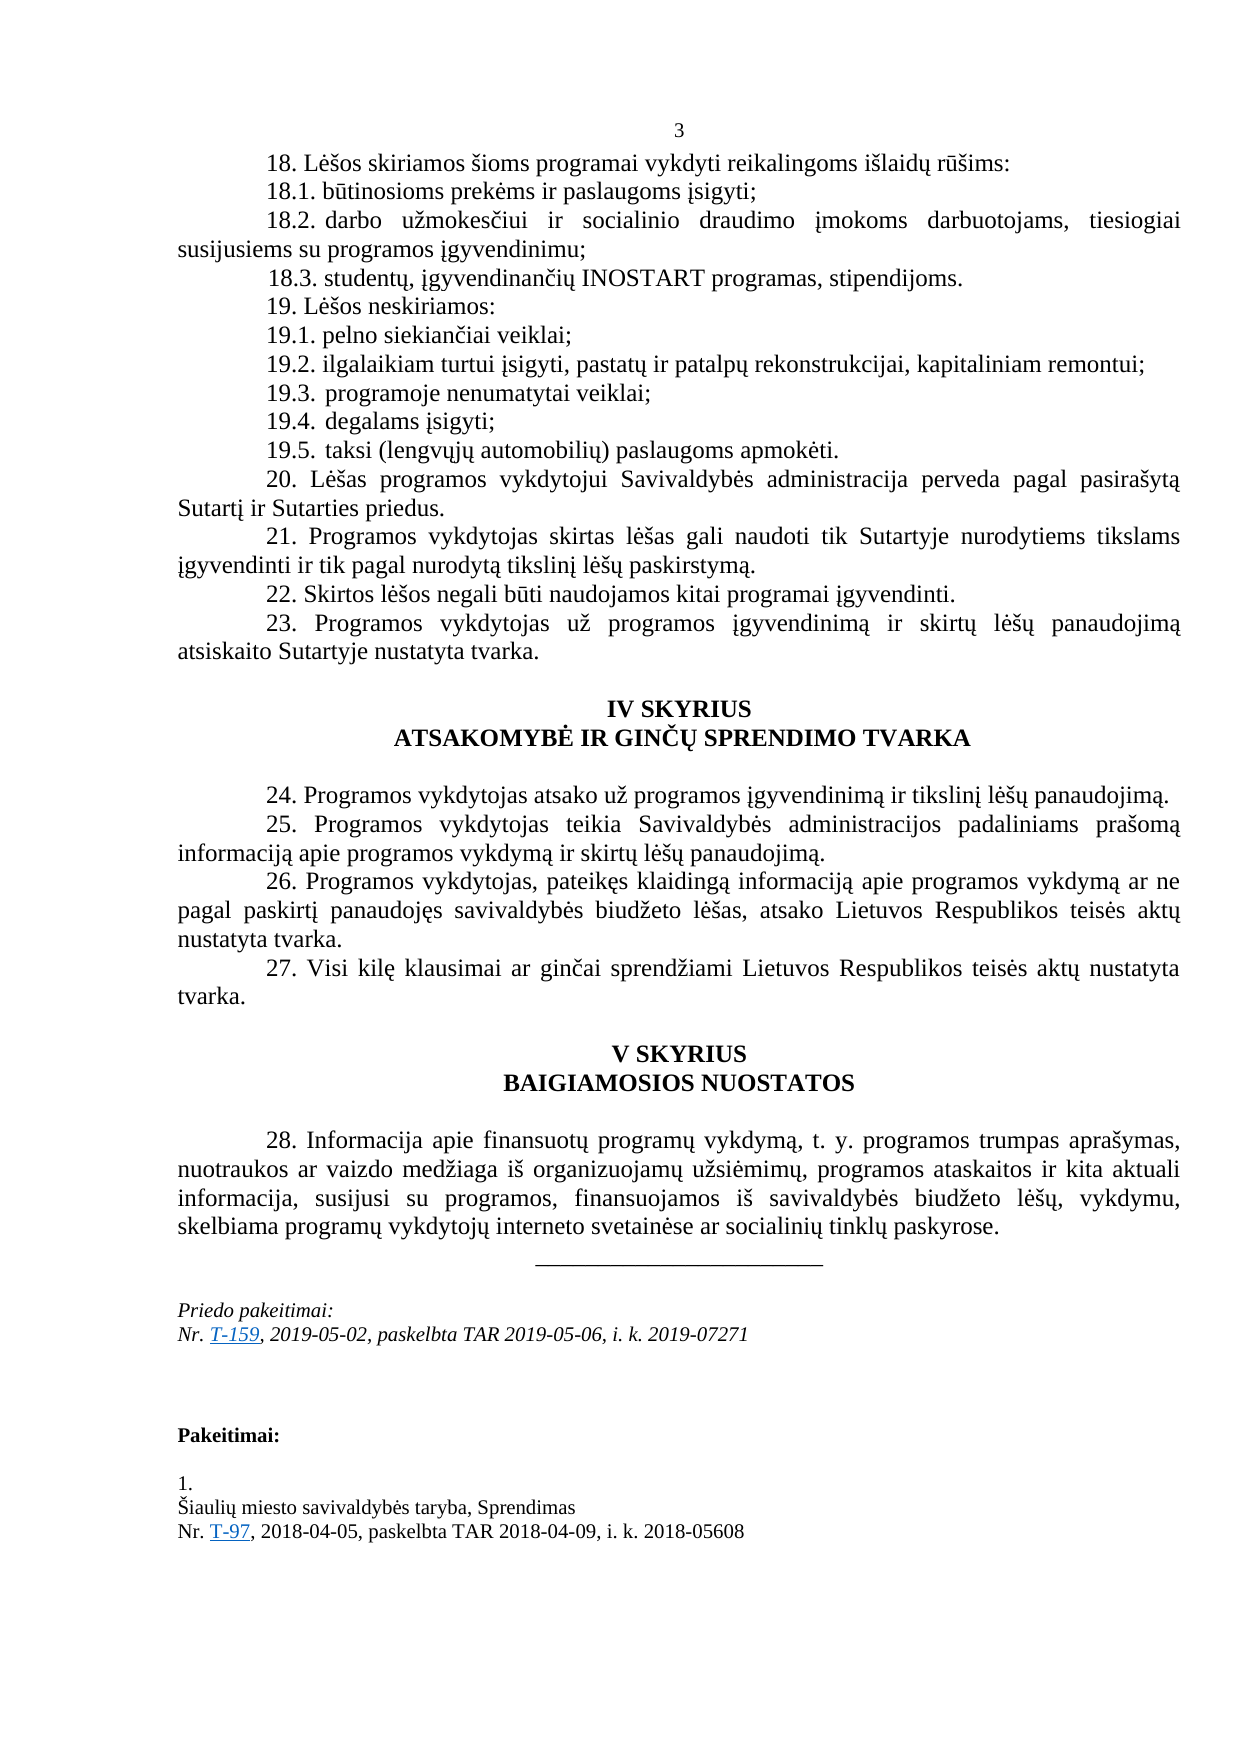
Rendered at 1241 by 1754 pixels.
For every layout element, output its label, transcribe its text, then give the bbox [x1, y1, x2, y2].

text ATSAKOMYBĖ IR GINČŲ SPRENDIMO TVARKA [177, 723, 1181, 751]
text Nr. T-159, 2019-05-02, paskelbta TAR 2019-05-06, i. k. 2019-07271 [177, 1322, 1181, 1346]
text 27. Visi kilę klausimai ar ginčai sprendžiami Lietuvos Respublikos teisės aktų nustatyta tvarka. [177, 953, 1181, 1010]
text 19. Lėšos neskiriamos: [192, 291, 1181, 320]
text 28. Informacija apie finansuotų programų vykdymą, t. y. programos trumpas aprašymas, nuotraukos ar vaizdo medžiaga iš organizuojamų užsiėmimų, programos ataskaitos ir kita aktuali informacija, susijusi su programos, finansuojamos iš savivaldybės biudžeto lėšų, vykdymu, skelbiama programų vykdytojų interneto svetainėse ar socialinių tinklų paskyrose. [177, 1125, 1181, 1240]
text Nr. T-97, 2018-04-05, paskelbta TAR 2018-04-09, i. k. 2018-05608 [177, 1519, 1181, 1543]
text 21. Programos vykdytojas skirtas lėšas gali naudoti tik Sutartyje nurodytiems tikslams įgyvendinti ir tik pagal nurodytą tikslinį lėšų paskirstymą. [177, 521, 1181, 579]
text 18.3. studentų, įgyvendinančių INOSTART programas, stipendijoms. [177, 263, 1181, 291]
text 19.5. taksi (lengvųjų automobilių) paslaugoms apmokėti. [222, 435, 1181, 464]
text Šiaulių miesto savivaldybės taryba, Sprendimas [177, 1495, 1181, 1519]
text 26. Programos vykdytojas, pateikęs klaidingą informaciją apie programos vykdymą ar ne pagal paskirtį panaudojęs savivaldybės biudžeto lėšas, atsako Lietuvos Respublikos teisės aktų nustatyta tvarka. [177, 866, 1181, 953]
text 23. Programos vykdytojas už programos įgyvendinimą ir skirtų lėšų panaudojimą atsiskaito Sutartyje nustatyta tvarka. [177, 608, 1181, 665]
text 19.4. degalams įsigyti; [222, 406, 1181, 435]
text IV SKYRIUS [177, 694, 1181, 723]
text Priedo pakeitimai: [177, 1298, 1181, 1322]
text 18. Lėšos skiriamos šioms programai vykdyti reikalingoms išlaidų rūšims: [192, 148, 1181, 176]
text 19.1. pelno siekiančiai veiklai; [222, 320, 1181, 349]
text 18.2. darbo užmokesčiui ir socialinio draudimo įmokoms darbuotojams, tiesiogiai susijusiems su programos įgyvendinimu; [177, 205, 1181, 263]
text _______________________ [177, 1240, 1181, 1269]
text 19.3. programoje nenumatytai veiklai; [222, 378, 1181, 406]
text 22. Skirtos lėšos negali būti naudojamos kitai programai įgyvendinti. [177, 579, 1181, 608]
text Pakeitimai: [177, 1423, 1181, 1447]
text 18.1. būtinosioms prekėms ir paslaugoms įsigyti; [177, 176, 1181, 205]
text BAIGIAMOSIOS NUOSTATOS [177, 1068, 1181, 1096]
text 19.2. ilgalaikiam turtui įsigyti, pastatų ir patalpų rekonstrukcijai, kapitaliniam remontui; [177, 349, 1181, 378]
text 25. Programos vykdytojas teikia Savivaldybės administracijos padaliniams prašomą informaciją apie programos vykdymą ir skirtų lėšų panaudojimą. [177, 809, 1181, 866]
text 24. Programos vykdytojas atsako už programos įgyvendinimą ir tikslinį lėšų panaudojimą. [177, 780, 1181, 809]
text V SKYRIUS [177, 1039, 1181, 1068]
text 1. [177, 1471, 1181, 1495]
text 20. Lėšas programos vykdytojui Savivaldybės administracija perveda pagal pasirašytą Sutartį ir Sutarties priedus. [177, 464, 1181, 521]
